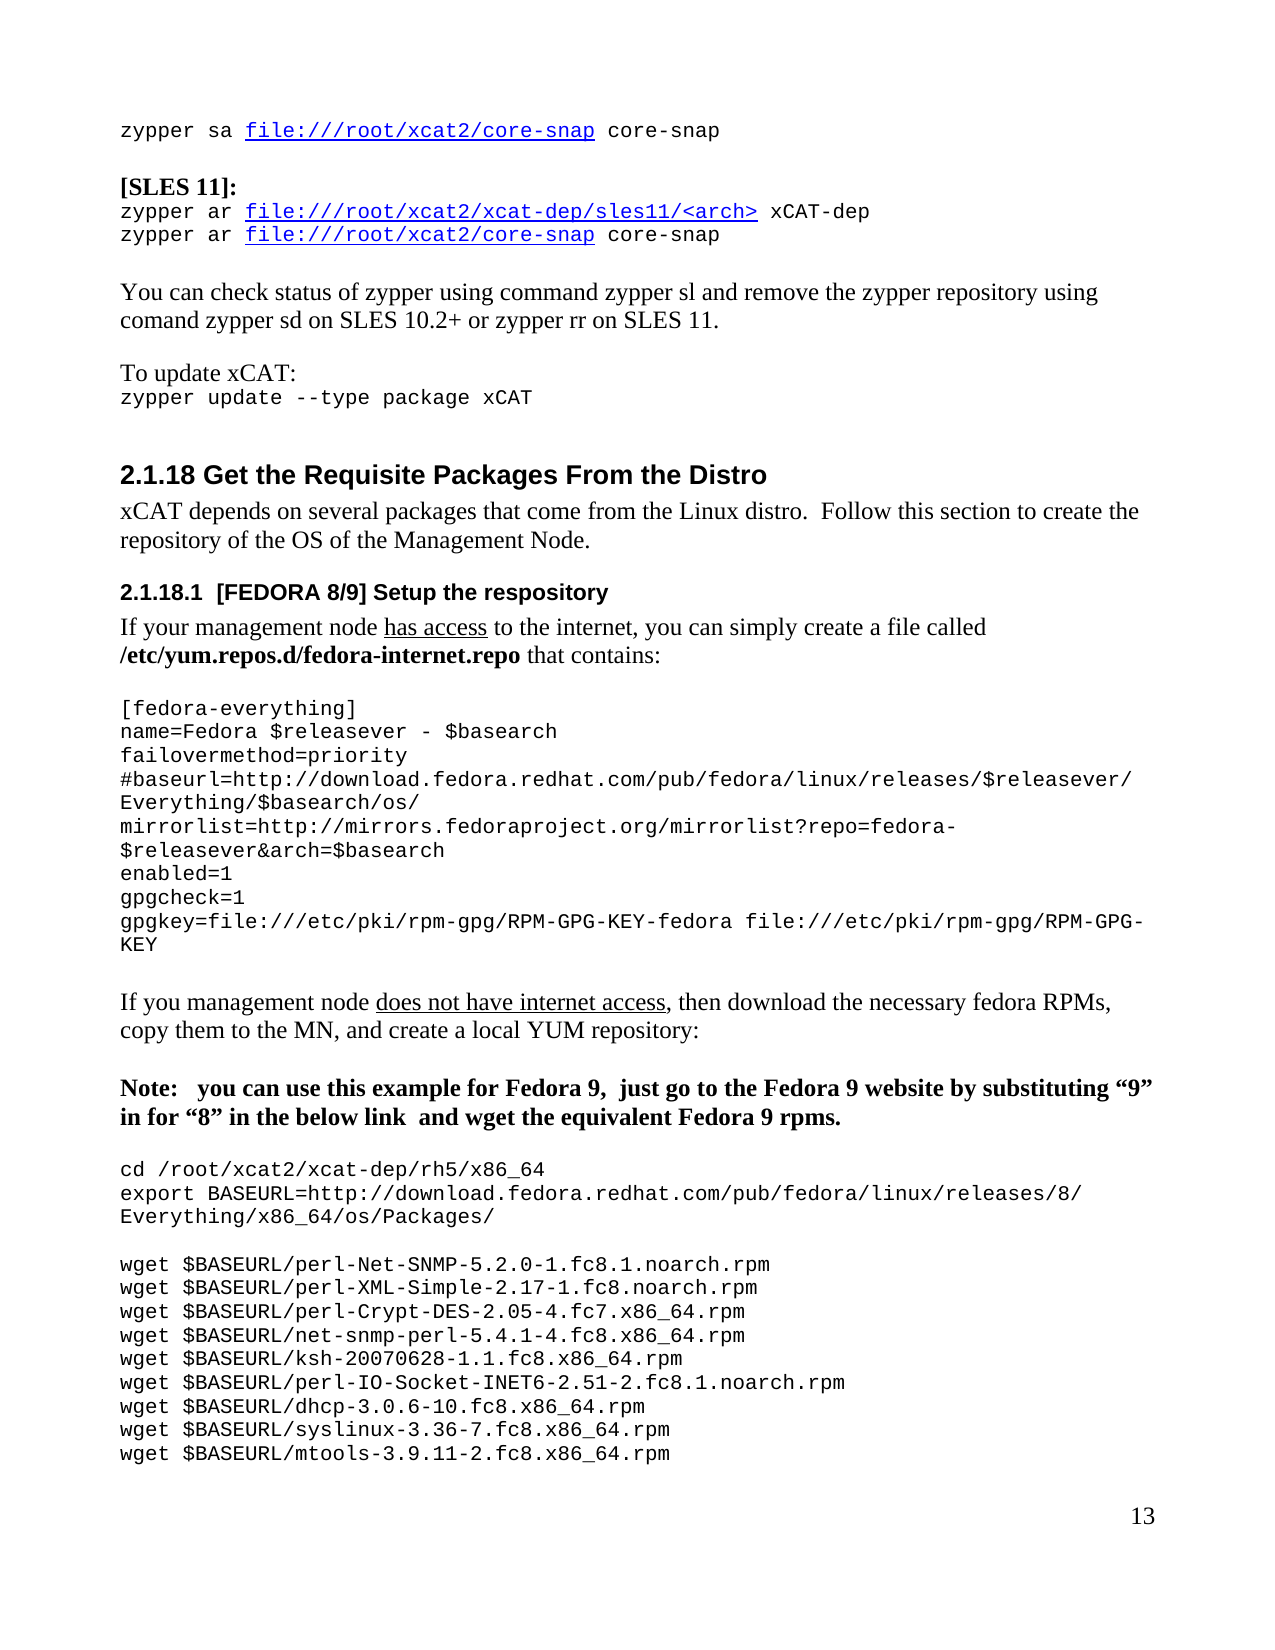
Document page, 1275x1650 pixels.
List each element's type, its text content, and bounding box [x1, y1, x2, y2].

text wget $BASEURL/mtools-3.9.11-2.fc8.x86_64.rpm [120, 1443, 1155, 1467]
text wget $BASEURL/perl-XML-Simple-2.17-1.fc8.noarch.rpm [120, 1277, 1155, 1301]
text cd /root/xcat2/xcat-dep/rh5/x86_64 [120, 1159, 1155, 1183]
text zypper sa file:///root/xcat2/core-snap core-snap [120, 120, 1155, 144]
text [SLES 11]: [120, 172, 1155, 201]
text To update xCAT: [120, 358, 1155, 387]
text failovermethod=priority [120, 745, 1155, 769]
text wget $BASEURL/perl-Net-SNMP-5.2.0-1.fc8.1.noarch.rpm [120, 1254, 1155, 1277]
text export BASEURL=http://download.fedora.redhat.com/pub/fedora/linux/releases/8/Everything/x86_64/os/Packages/ [120, 1183, 1155, 1254]
text wget $BASEURL/syslinux-3.36-7.fc8.x86_64.rpm [120, 1419, 1155, 1443]
text wget $BASEURL/perl-IO-Socket-INET6-2.51-2.fc8.1.noarch.rpm [120, 1372, 1155, 1396]
text You can check status of zypper using command zypper sl and remove the zypper repository using comand zypper sd on SLES 10.2+ or zypper rr on SLES 11. [120, 277, 1155, 334]
text name=Fedora $releasever - $basearch [120, 721, 1155, 745]
text mirrorlist=http://mirrors.fedoraproject.org/mirrorlist?repo=fedora-$releasever&arch=$basearch [120, 816, 1155, 863]
text gpgcheck=1 [120, 887, 1155, 911]
subtitle [FEDORA 8/9] Setup the respository [120, 579, 1155, 605]
text wget $BASEURL/net-snmp-perl-5.4.1-4.fc8.x86_64.rpm [120, 1325, 1155, 1348]
text Note: you can use this example for Fedora 9, just go to the Fedora 9 website by substituting “9” in for “8” in the below link and wget the equivalent Fedora 9 rpms. [120, 1073, 1155, 1130]
text #baseurl=http://download.fedora.redhat.com/pub/fedora/linux/releases/$releasever/Everything/$basearch/os/ [120, 769, 1155, 816]
text wget $BASEURL/dhcp-3.0.6-10.fc8.x86_64.rpm [120, 1396, 1155, 1419]
text If you management node does not have internet access, then download the necessary fedora RPMs, copy them to the MN, and create a local YUM repository: [120, 987, 1155, 1044]
text enabled=1 [120, 863, 1155, 887]
text zypper ar file:///root/xcat2/core-snap core-snap [120, 224, 1155, 248]
text xCAT depends on several packages that come from the Linux distro. Follow this section to create the repository of the OS of the Management Node. [120, 496, 1155, 554]
text If your management node has access to the internet, you can simply create a file called /etc/yum.repos.d/fedora-internet.repo that contains: [120, 612, 1155, 669]
subtitle Get the Requisite Packages From the Distro [120, 459, 1155, 490]
text zypper ar file:///root/xcat2/xcat-dep/sles11/<arch> xCAT-dep [120, 201, 1155, 224]
text zypper update --type package xCAT [120, 387, 1155, 410]
text wget $BASEURL/perl-Crypt-DES-2.05-4.fc7.x86_64.rpm [120, 1301, 1155, 1325]
text [fedora-everything] [120, 698, 1155, 721]
text wget $BASEURL/ksh-20070628-1.1.fc8.x86_64.rpm [120, 1348, 1155, 1372]
text gpgkey=file:///etc/pki/rpm-gpg/RPM-GPG-KEY-fedora file:///etc/pki/rpm-gpg/RPM-GPG-KEY [120, 911, 1155, 958]
